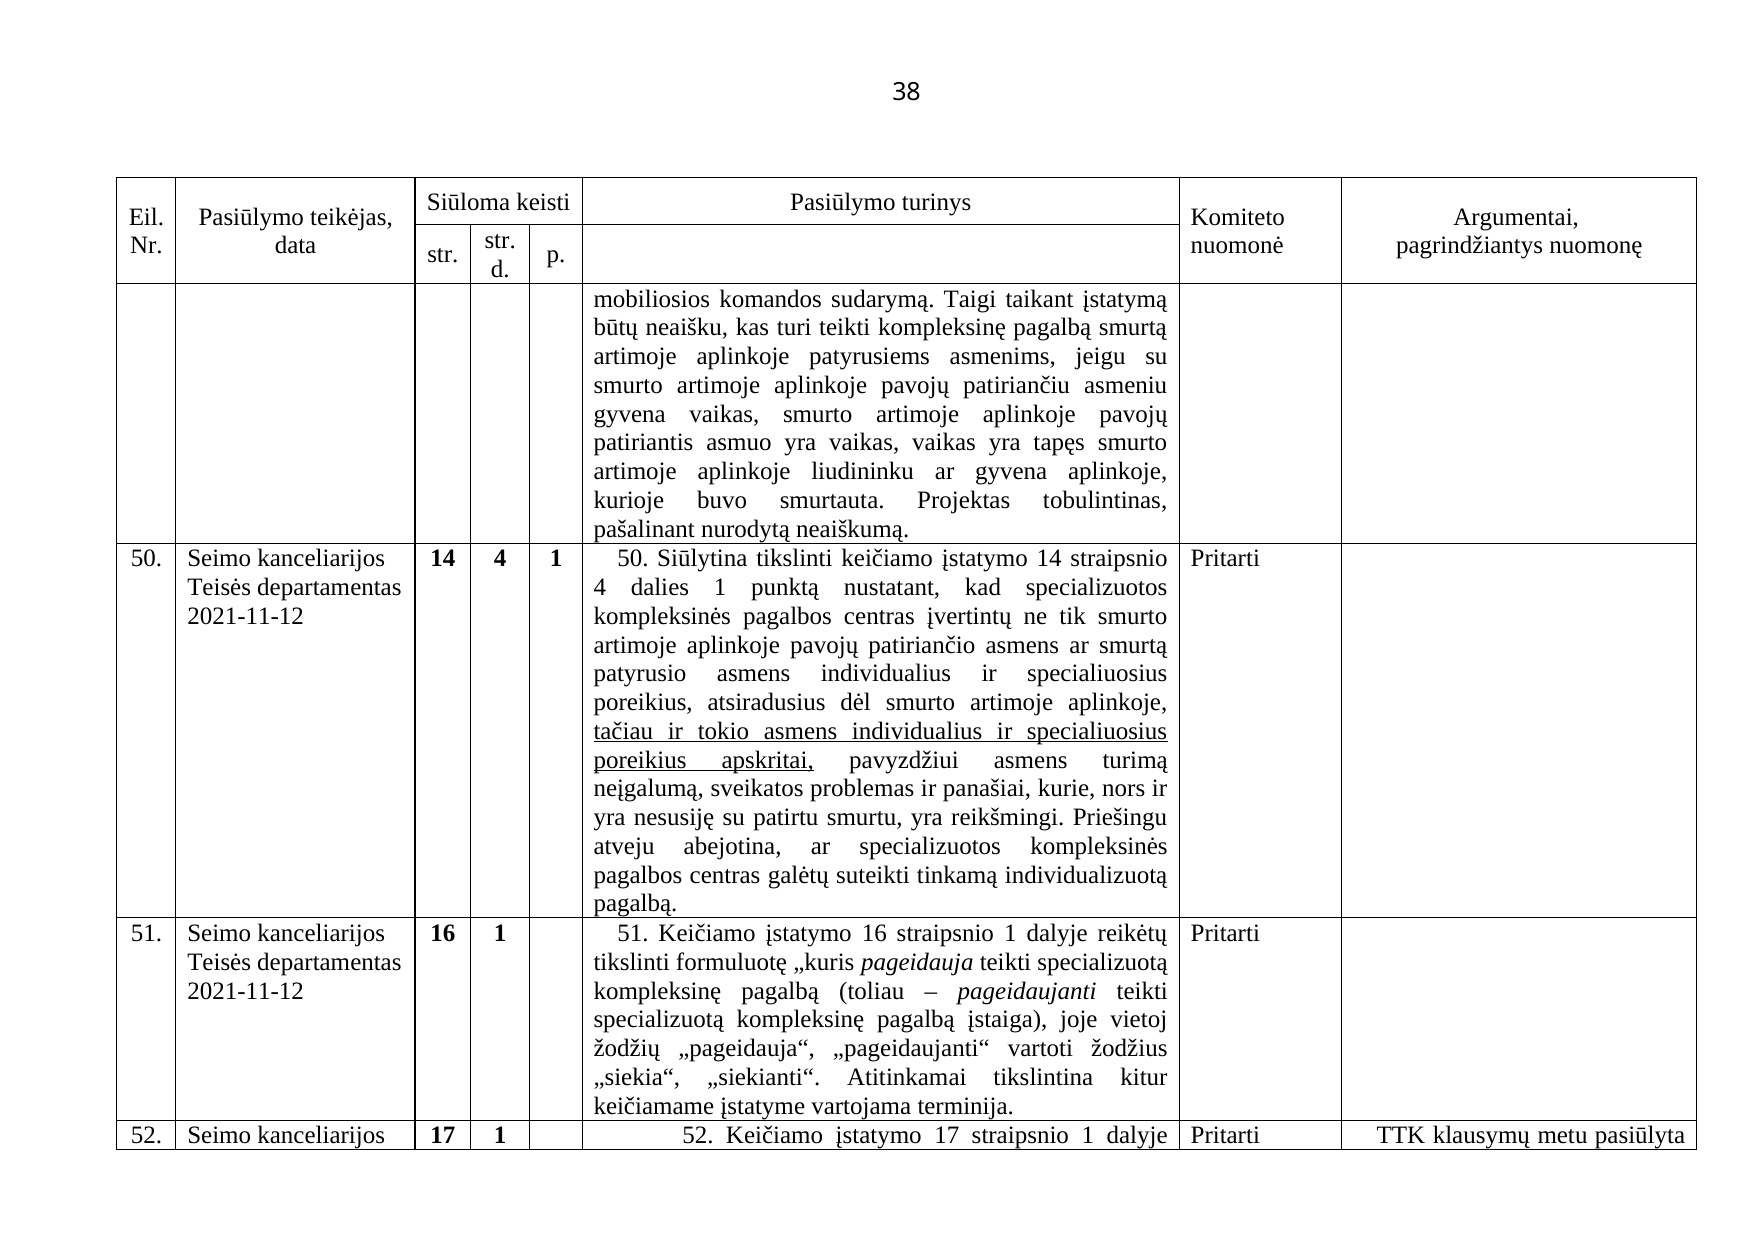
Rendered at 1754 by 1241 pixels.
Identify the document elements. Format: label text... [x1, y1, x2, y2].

table_cell 17 [416, 1121, 470, 1149]
table_cell 14 [416, 544, 470, 917]
table_cell 1 [471, 918, 529, 1119]
table_cell 52. Keičiamo įstatymo 17 straipsnio 1 dalyje [583, 1121, 1179, 1149]
table_cell Seimo kanceliarijos Teisės departamentas 2021-11-12 [176, 918, 414, 1119]
table_cell 50. [117, 544, 175, 917]
table_header Pasiūlymo turinys [583, 178, 1179, 224]
table_cell 50. Siūlytina tikslinti keičiamo įstatymo 14 straipsnio 4 dalies 1 punktą nustatant, kad specializuotos kompleksinės pagalbos centras įvertintų ne tik smurto artimoje aplinkoje pavojų patiriančio asmens ar smurtą patyrusio asmens individualius ir specialiuosius poreikius, atsiradusius dėl smurto artimoje aplinkoje, tačiau ir tokio asmens individualius ir specialiuosius poreikius apskritai, pavyzdžiui asmens turimą neįgalumą, sveikatos problemas ir panašiai, kurie, nors ir yra nesusiję su patirtu smurtu, yra reikšmingi. Priešingu atveju abejotina, ar specializuotos kompleksinės pagalbos centras galėtų suteikti tinkamą individualizuotą pagalbą. [583, 544, 1179, 917]
table_cell 51. Keičiamo įstatymo 16 straipsnio 1 dalyje reikėtų tikslinti formuluotę „kuris pageidauja teikti specializuotą kompleksinę pagalbą (toliau – pageidaujanti teikti specializuotą kompleksinę pagalbą įstaiga), joje vietoj žodžių „pageidauja“, „pageidaujanti“ vartoti žodžius „siekia“, „siekianti“. Atitinkamai tikslintina kitur keičiamame įstatyme vartojama terminija. [583, 918, 1179, 1119]
table_cell 4 [471, 544, 529, 917]
table_header Eil. Nr. [117, 178, 175, 283]
table_cell [1342, 284, 1696, 542]
table_cell [1180, 284, 1341, 542]
table_cell p. [530, 225, 582, 283]
table_cell 1 [530, 544, 582, 917]
table_cell Pritarti [1180, 1121, 1341, 1149]
table_cell [583, 225, 1179, 283]
table_header Argumentai, pagrindžiantys nuomonę [1342, 178, 1696, 283]
table_header Komiteto nuomonė [1180, 178, 1341, 283]
table_header Pasiūlymo teikėjas, data [176, 178, 414, 283]
table_cell str. d. [471, 225, 529, 283]
table_cell [530, 284, 582, 542]
table_cell TTK klausymų metu pasiūlyta [1342, 1121, 1696, 1149]
table_header Siūloma keisti [416, 178, 582, 224]
table_cell Seimo kanceliarijos [176, 1121, 414, 1149]
table_cell [117, 284, 175, 542]
table_cell 16 [416, 918, 470, 1119]
table_cell [416, 284, 470, 542]
table_cell 52. [117, 1121, 175, 1149]
table_cell [1342, 544, 1696, 917]
table_cell [176, 284, 414, 542]
table_cell Pritarti [1180, 544, 1341, 917]
table_cell [530, 918, 582, 1119]
table_cell 51. [117, 918, 175, 1119]
table_cell [530, 1121, 582, 1149]
table_cell [1342, 918, 1696, 1119]
table_cell mobiliosios komandos sudarymą. Taigi taikant įstatymą būtų neaišku, kas turi teikti kompleksinę pagalbą smurtą artimoje aplinkoje patyrusiems asmenims, jeigu su smurto artimoje aplinkoje pavojų patiriančiu asmeniu gyvena vaikas, smurto artimoje aplinkoje pavojų patiriantis asmuo yra vaikas, vaikas yra tapęs smurto artimoje aplinkoje liudininku ar gyvena aplinkoje, kurioje buvo smurtauta. Projektas tobulintinas, pašalinant nurodytą neaiškumą. [583, 284, 1179, 542]
table_cell Seimo kanceliarijos Teisės departamentas 2021-11-12 [176, 544, 414, 917]
table_cell Pritarti [1180, 918, 1341, 1119]
table_cell [471, 284, 529, 542]
table_cell 1 [471, 1121, 529, 1149]
table_cell str. [416, 225, 470, 283]
